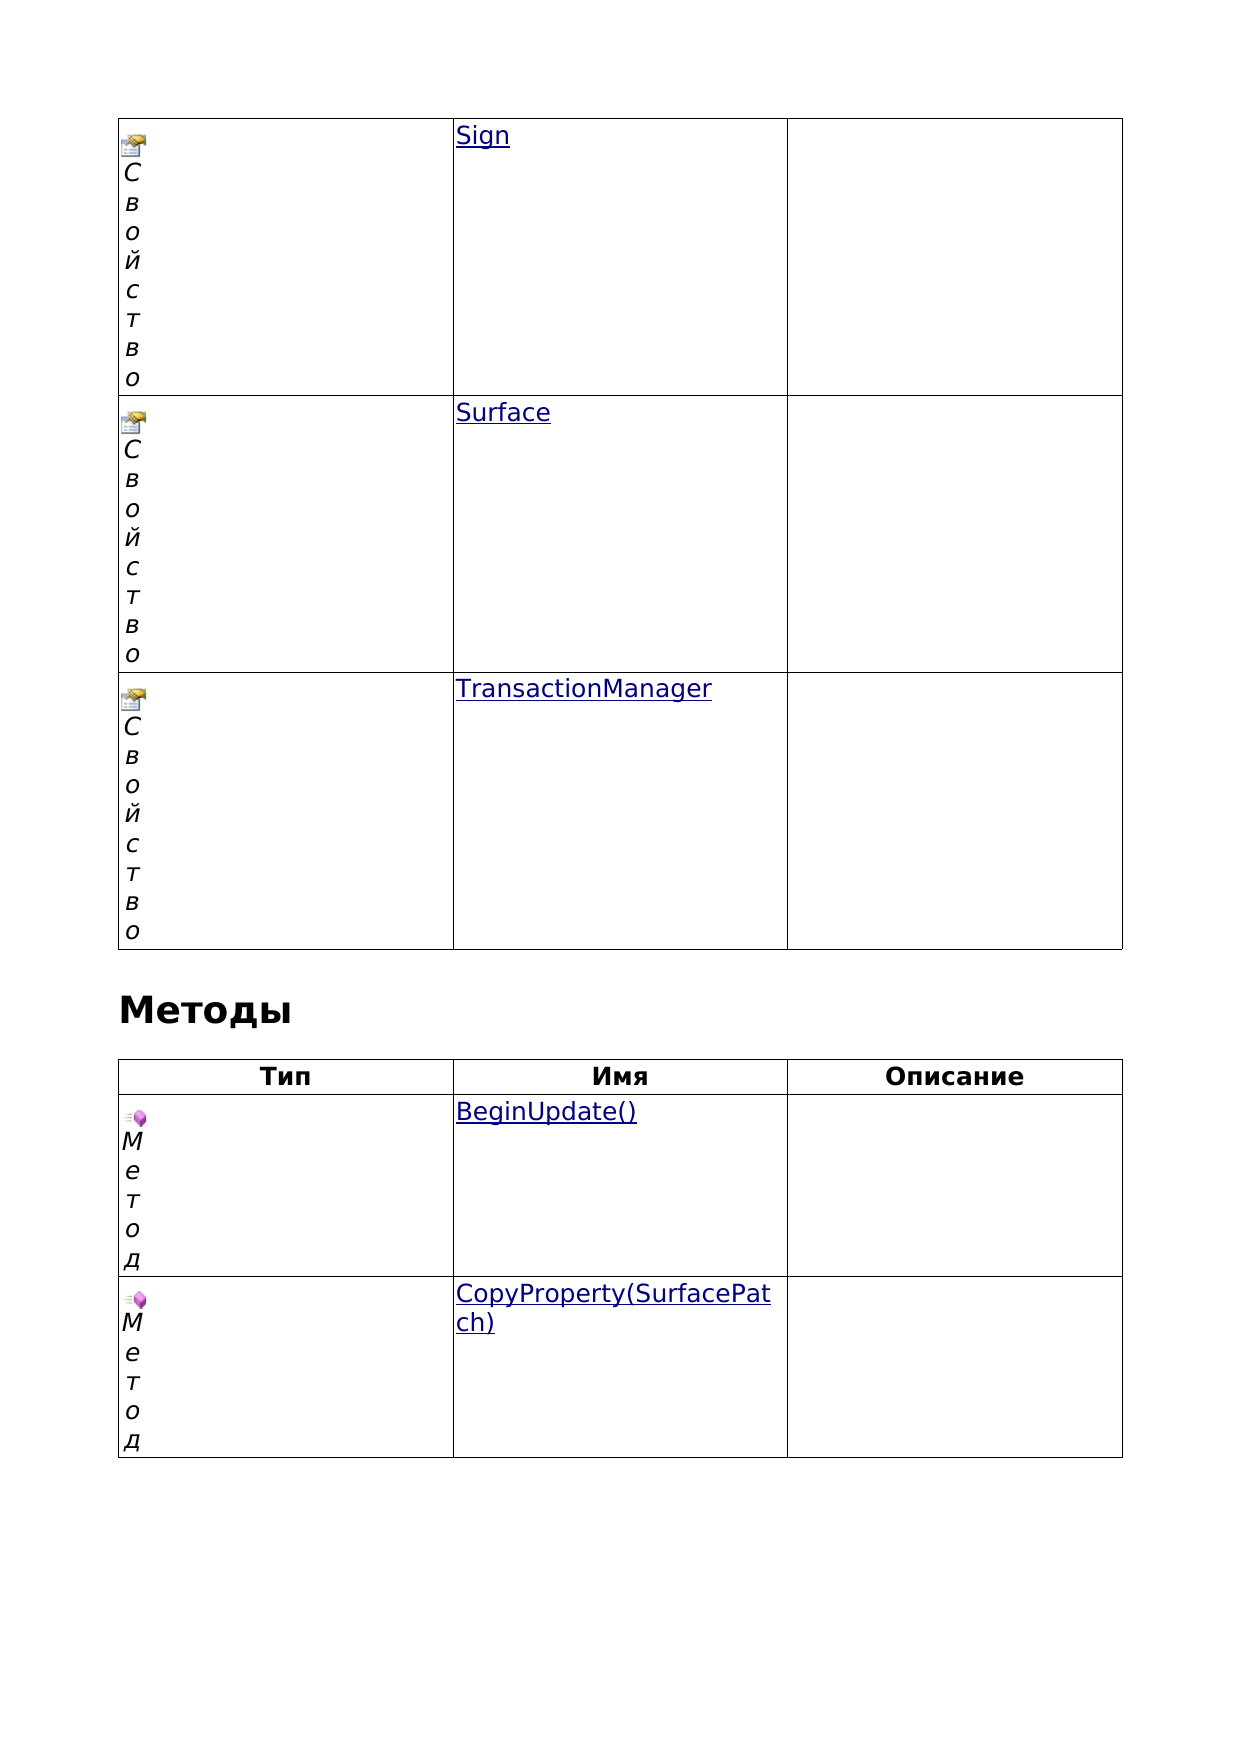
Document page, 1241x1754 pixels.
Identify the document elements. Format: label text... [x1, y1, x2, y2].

table_cell [119, 396, 453, 672]
table_cell [788, 1095, 1122, 1276]
table_cell [119, 673, 453, 948]
table_header Описание [788, 1060, 1122, 1094]
subtitle Методы [118, 988, 1122, 1032]
table_header Имя [454, 1060, 787, 1094]
table_cell Sign [454, 119, 787, 395]
table_cell BeginUpdate() [454, 1095, 787, 1276]
table_cell CopyProperty(SurfacePatch) [454, 1277, 787, 1457]
table_cell [119, 1277, 453, 1457]
table_cell [119, 119, 453, 395]
table_cell Surface [454, 396, 787, 672]
table_cell [788, 673, 1122, 948]
table_cell [788, 396, 1122, 672]
picture [121, 687, 147, 713]
table_cell [788, 119, 1122, 395]
picture [121, 1291, 147, 1309]
picture [121, 133, 147, 159]
table_cell [119, 1095, 453, 1276]
table_cell [788, 1277, 1122, 1457]
picture [121, 1110, 147, 1127]
table_header Тип [119, 1060, 453, 1094]
table_cell TransactionManager [454, 673, 787, 948]
picture [121, 410, 147, 436]
